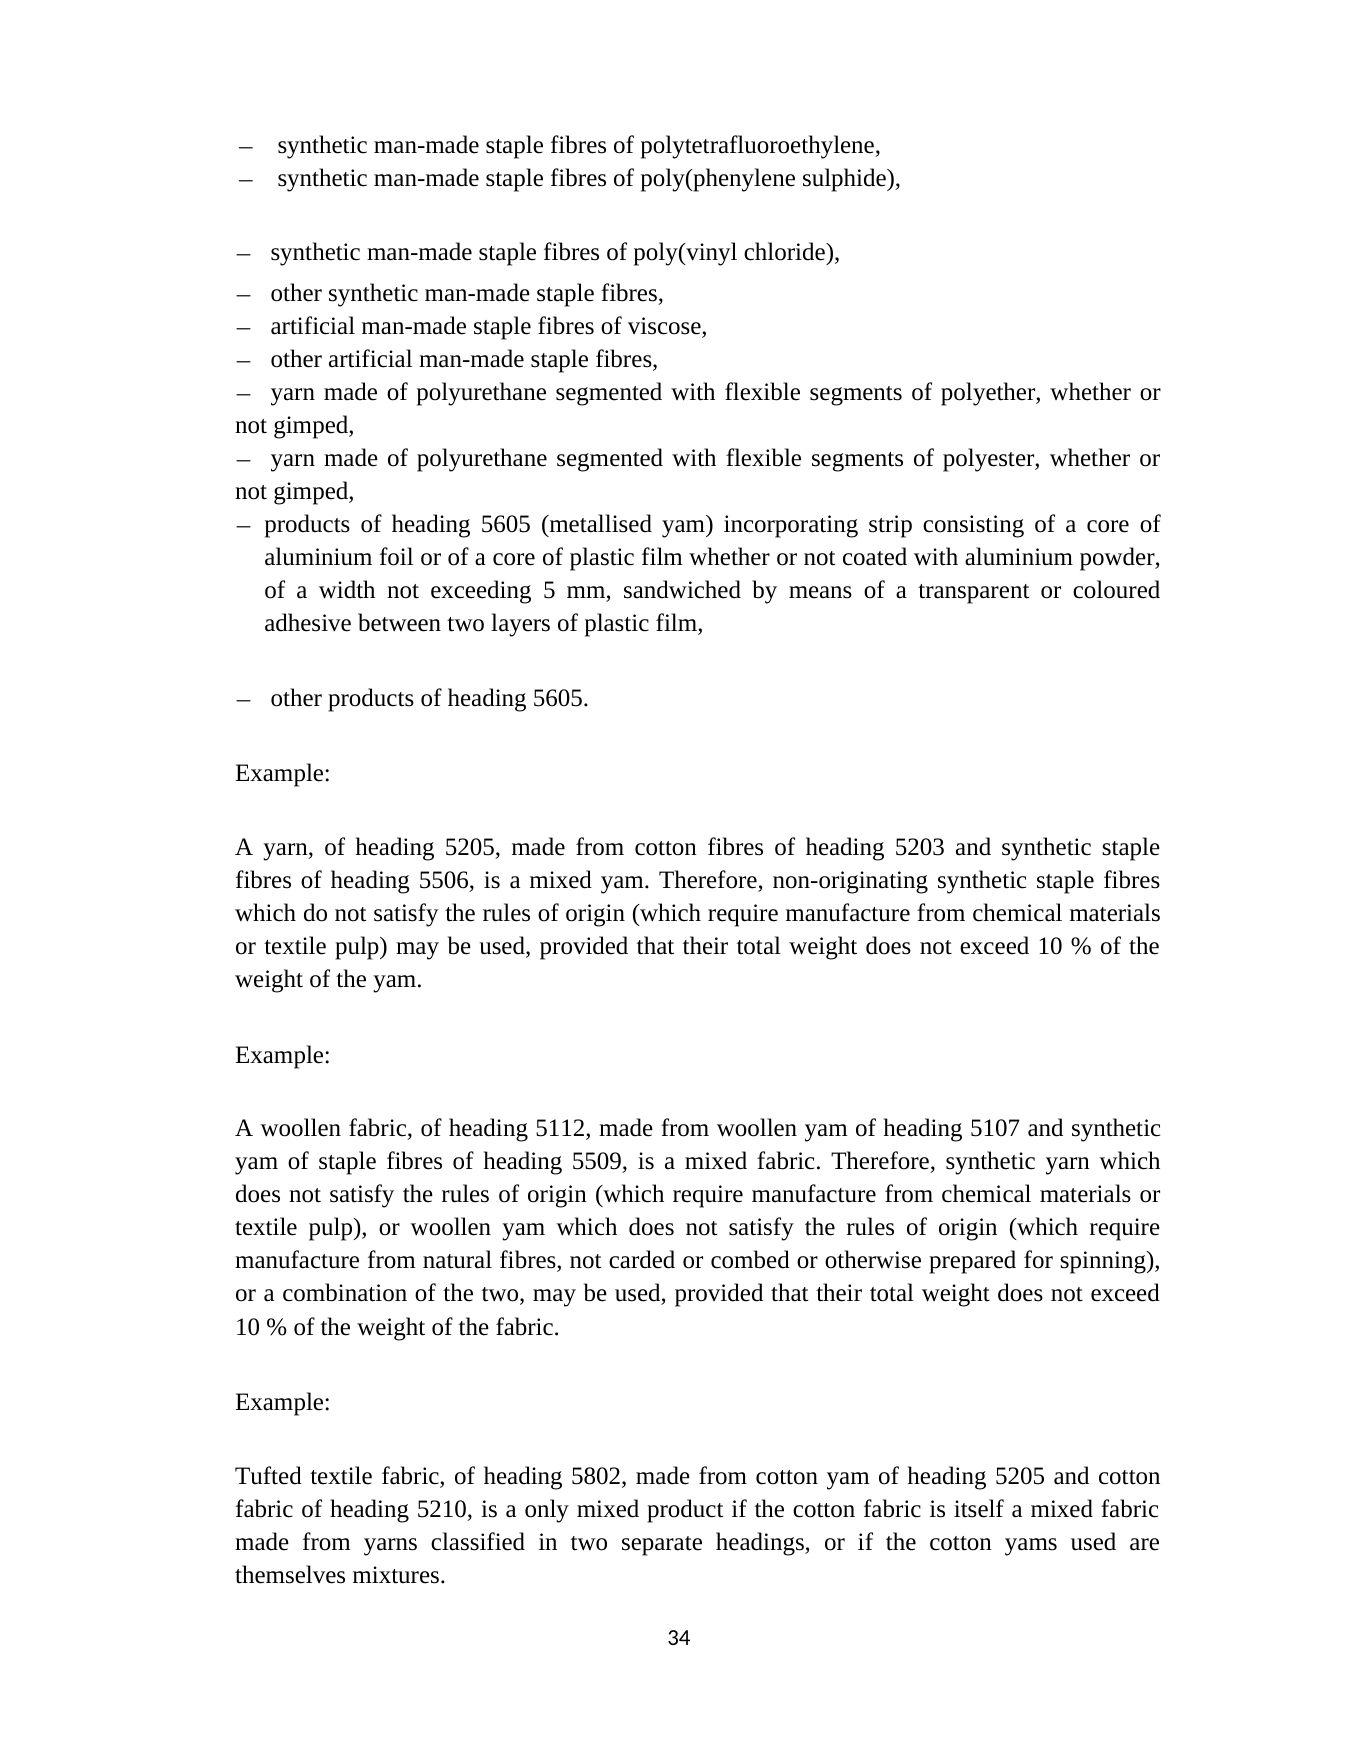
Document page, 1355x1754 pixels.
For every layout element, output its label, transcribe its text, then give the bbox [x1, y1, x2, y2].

list artificial man-made staple fibres of viscose, [235, 311, 1162, 339]
text Example: [235, 1040, 1162, 1068]
text Example: [235, 758, 1162, 787]
list products of heading 5605 (metallised yam) incorporating strip consisting of a core of aluminium foil or of a core of plastic film whether or not coated with aluminium powder, of a width not exceeding 5 mm, sandwiched by means of a transparent or coloured adhesive between two layers of plastic film, [235, 509, 1162, 637]
text Tufted textile fabric, of heading 5802, made from cotton yam of heading 5205 and cotton fabric of heading 5210, is a only mixed product if the cotton fabric is itself a mixed fabric made from yarns classified in two separate headings, or if the cotton yams used are themselves mixtures. [235, 1461, 1162, 1589]
list other synthetic man-made staple fibres, [235, 278, 1162, 306]
list synthetic man-made staple fibres of polytetrafluoroethylene, [237, 130, 1162, 158]
list yarn made of polyurethane segmented with flexible segments of polyether, whether or not gimped, [235, 377, 1162, 438]
list other artificial man-made staple fibres, [235, 344, 1162, 372]
text Example: [235, 1387, 1162, 1416]
list other products of heading 5605. [235, 683, 1162, 712]
list synthetic man-made staple fibres of poly(phenylene sulphide), [237, 163, 1162, 192]
text A woollen fabric, of heading 5112, made from woollen yam of heading 5107 and synthetic yam of staple fibres of heading 5509, is a mixed fabric. Therefore, synthetic yarn which does not satisfy the rules of origin (which require manufacture from chemical materials or textile pulp), or woollen yam which does not satisfy the rules of origin (which require manufacture from natural fibres, not carded or combed or otherwise prepared for spinning), or a combination of the two, may be used, provided that their total weight does not exceed 10 % of the weight of the fabric. [235, 1113, 1162, 1340]
text A yarn, of heading 5205, made from cotton fibres of heading 5203 and synthetic staple fibres of heading 5506, is a mixed yam. Therefore, non-originating synthetic staple fibres which do not satisfy the rules of origin (which require manufacture from chemical materials or textile pulp) may be used, provided that their total weight does not exceed 10 % of the weight of the yam. [235, 832, 1162, 993]
list synthetic man-made staple fibres of poly(vinyl chloride), [235, 237, 1162, 266]
list yarn made of polyurethane segmented with flexible segments of polyester, whether or not gimped, [235, 443, 1162, 504]
